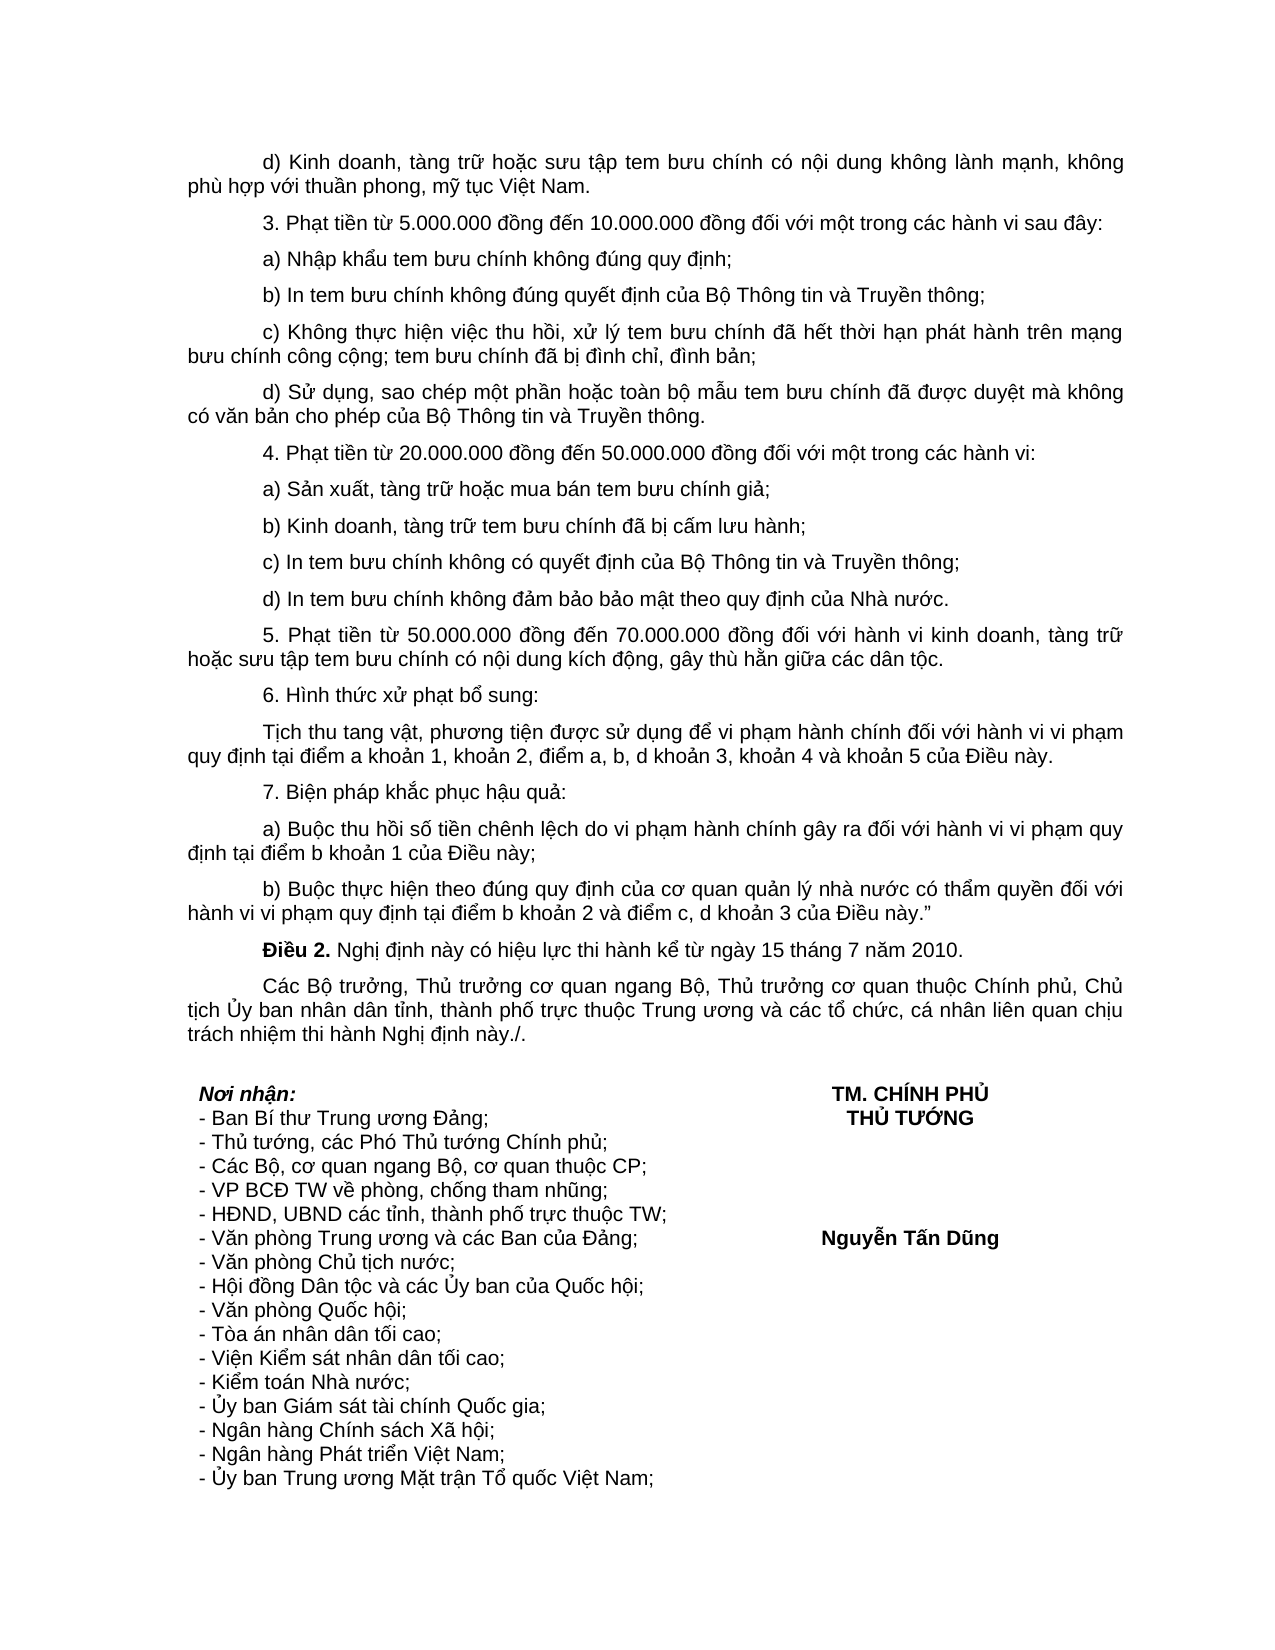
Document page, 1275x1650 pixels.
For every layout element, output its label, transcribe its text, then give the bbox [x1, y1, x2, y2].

text Tịch thu tang vật, phương tiện được sử dụng để vi phạm hành chính đối với hành vi vi phạm quy định tại điểm a khoản 1, khoản 2, điểm a, b, d khoản 3, khoản 4 và khoản 5 của Điều này. [187, 720, 1125, 768]
text d) Kinh doanh, tàng trữ hoặc sưu tập tem bưu chính có nội dung không lành mạnh, không phù hợp với thuần phong, mỹ tục Việt Nam. [187, 150, 1125, 198]
text a) Nhập khẩu tem bưu chính không đúng quy định; [187, 247, 1125, 271]
text b) In tem bưu chính không đúng quyết định của Bộ Thông tin và Truyền thông; [187, 283, 1125, 307]
text 6. Hình thức xử phạt bổ sung: [187, 683, 1125, 707]
text 5. Phạt tiền từ 50.000.000 đồng đến 70.000.000 đồng đối với hành vi kinh doanh, tàng trữ hoặc sưu tập tem bưu chính có nội dung kích động, gây thù hằn giữa các dân tộc. [187, 623, 1125, 671]
text 3. Phạt tiền từ 5.000.000 đồng đến 10.000.000 đồng đối với một trong các hành vi sau đây: [187, 210, 1125, 234]
text 4. Phạt tiền từ 20.000.000 đồng đến 50.000.000 đồng đối với một trong các hành vi: [187, 441, 1125, 464]
text c) Không thực hiện việc thu hồi, xử lý tem bưu chính đã hết thời hạn phát hành trên mạng bưu chính công cộng; tem bưu chính đã bị đình chỉ, đình bản; [187, 320, 1125, 368]
text 7. Biện pháp khắc phục hậu quả: [187, 780, 1125, 804]
text Điều 2. Nghị định này có hiệu lực thi hành kể từ ngày 15 tháng 7 năm 2010. [187, 937, 1125, 961]
text c) In tem bưu chính không có quyết định của Bộ Thông tin và Truyền thông; [187, 550, 1125, 574]
text a) Sản xuất, tàng trữ hoặc mua bán tem bưu chính giả; [187, 477, 1125, 501]
text b) Kinh doanh, tàng trữ tem bưu chính đã bị cấm lưu hành; [187, 513, 1125, 537]
text d) In tem bưu chính không đảm bảo bảo mật theo quy định của Nhà nước. [187, 586, 1125, 610]
text b) Buộc thực hiện theo đúng quy định của cơ quan quản lý nhà nước có thẩm quyền đối với hành vi vi phạm quy định tại điểm b khoản 2 và điểm c, d khoản 3 của Điều này.” [187, 877, 1125, 925]
text a) Buộc thu hồi số tiền chênh lệch do vi phạm hành chính gây ra đối với hành vi vi phạm quy định tại điểm b khoản 1 của Điều này; [187, 817, 1125, 864]
text d) Sử dụng, sao chép một phần hoặc toàn bộ mẫu tem bưu chính đã được duyệt mà không có văn bản cho phép của Bộ Thông tin và Truyền thông. [187, 380, 1125, 428]
table_header Nơi nhận: - Ban Bí thư Trung ương Đảng; - Thủ tướng, các Phó Thủ tướng Chính phủ; - Các Bộ, cơ quan ngang Bộ, cơ quan thuộc CP; - VP BCĐ TW về phòng, chống tham nhũng; - HĐND, UBND các tỉnh, thành phố trực thuộc TW; - Văn phòng Trung ương và các Ban của Đảng; - Văn phòng Chủ tịch nước; - Hội đồng Dân tộc và các Ủy ban của Quốc hội; - Văn phòng Quốc hội; - Tòa án nhân dân tối cao; - Viện Kiểm sát nhân dân tối cao; - Kiểm toán Nhà nước; - Ủy ban Giám sát tài chính Quốc gia; - Ngân hàng Chính sách Xã hội; - Ngân hàng Phát triển Việt Nam; - Ủy ban Trung ương Mặt trận Tổ quốc Việt Nam; [188, 1082, 701, 1489]
table_header TM. CHÍNH PHỦ THỦ TƯỚNG Nguyễn Tấn Dũng [701, 1082, 1125, 1489]
text Các Bộ trưởng, Thủ trưởng cơ quan ngang Bộ, Thủ trưởng cơ quan thuộc Chính phủ, Chủ tịch Ủy ban nhân dân tỉnh, thành phố trực thuộc Trung ương và các tổ chức, cá nhân liên quan chịu trách nhiệm thi hành Nghị định này./. [187, 974, 1125, 1046]
